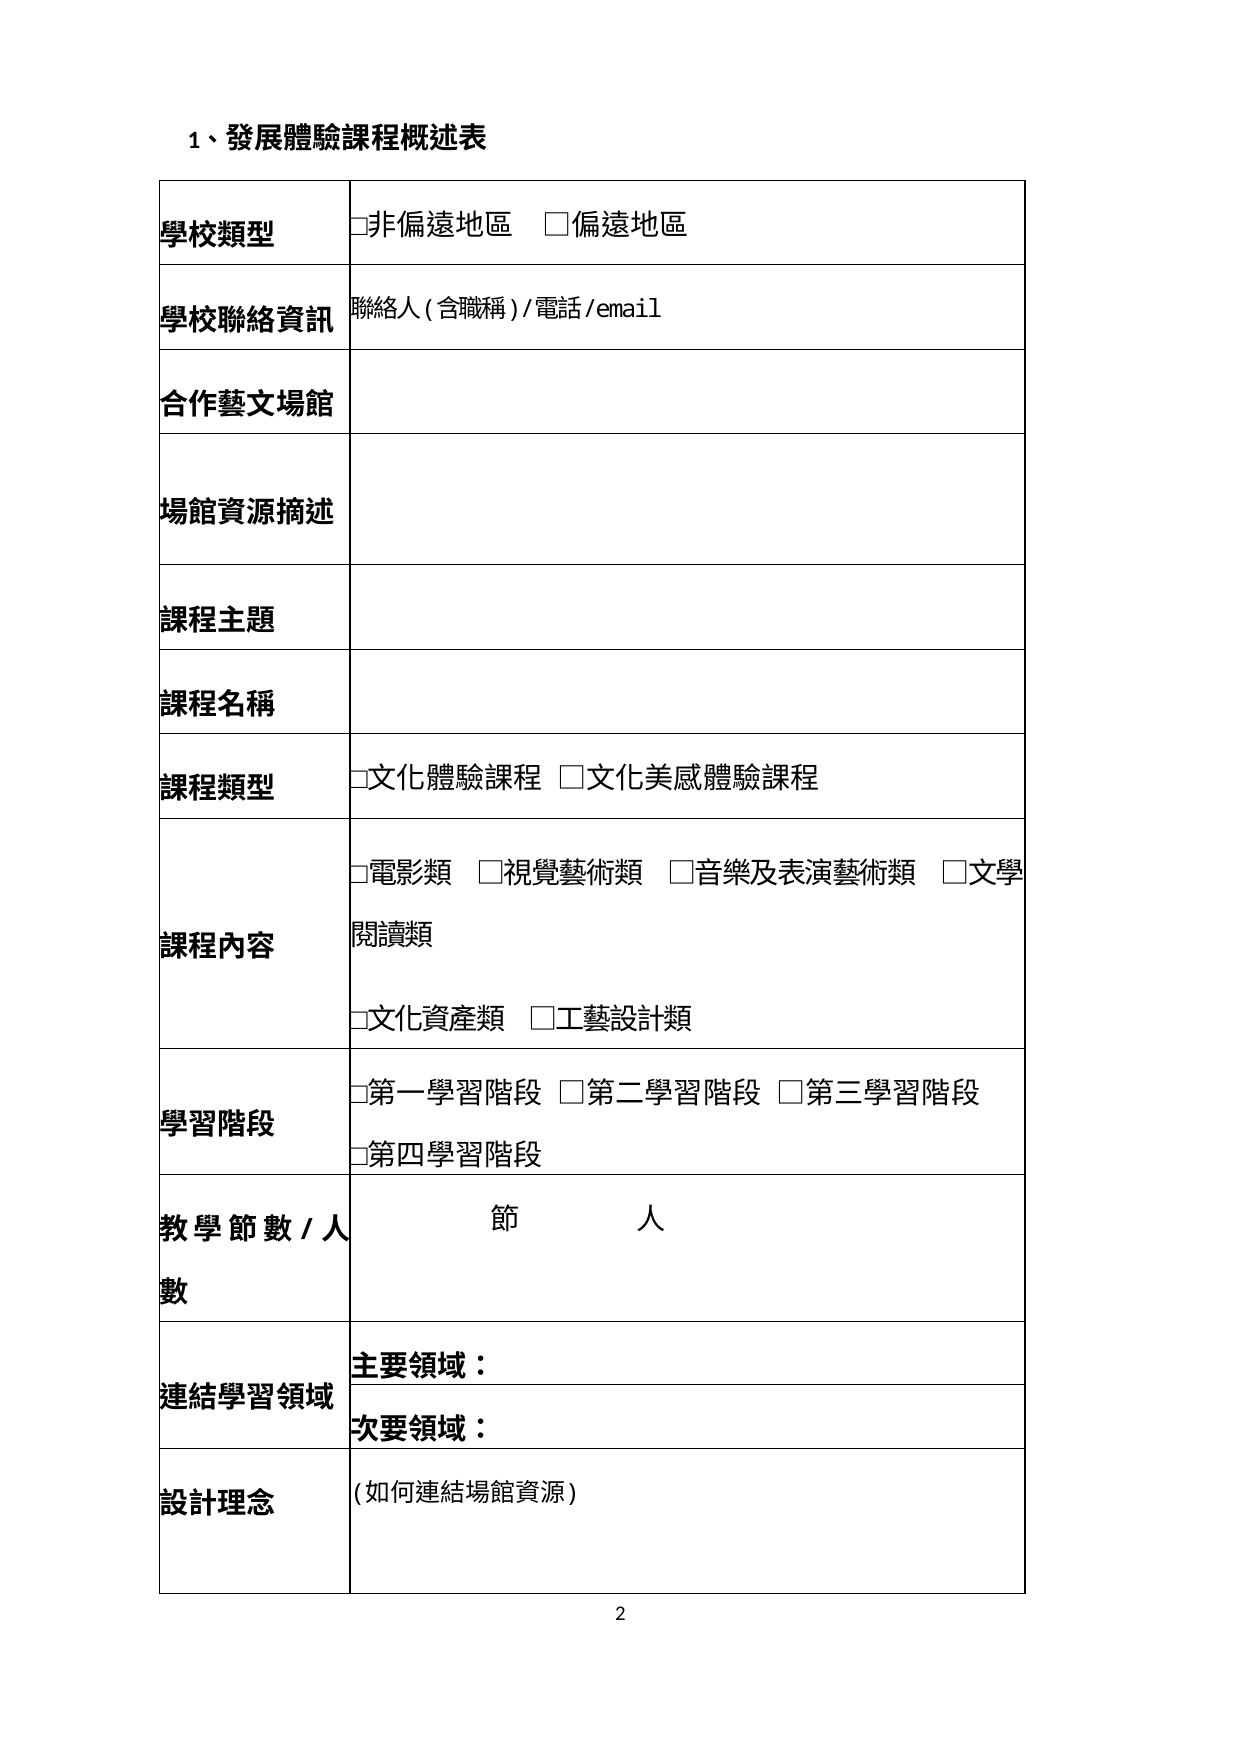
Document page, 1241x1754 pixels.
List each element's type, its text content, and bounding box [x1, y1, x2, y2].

table_header 學校類型 [160, 181, 349, 264]
table_cell 連結學習領域 [160, 1322, 349, 1448]
table_cell [351, 650, 1024, 733]
table_header □非偏遠地區 □偏遠地區 [351, 181, 1024, 264]
table_cell [351, 350, 1024, 433]
table_cell □第一學習階段 □第二學習階段 □第三學習階段 □第四學習階段 [351, 1049, 1024, 1174]
table_cell 節 人 [351, 1175, 1024, 1321]
table_cell 學校聯絡資訊 [160, 265, 349, 349]
table_cell 合作藝文場館 [160, 350, 349, 433]
table_cell 課程主題 [160, 565, 349, 649]
table_cell 次要領域： [351, 1385, 1024, 1448]
list 發展體驗課程概述表 [187, 94, 1053, 157]
table_cell (如何連結場館資源) [351, 1449, 1024, 1593]
table_cell 聯絡人(含職稱)/電話/email [351, 265, 1024, 349]
table_cell [351, 565, 1024, 649]
table_cell 設計理念 [160, 1449, 349, 1593]
table_cell □文化體驗課程 □文化美感體驗課程 [351, 734, 1024, 817]
table_cell 場館資源摘述 [160, 434, 349, 564]
table_cell 課程內容 [160, 819, 349, 1048]
table_cell 課程名稱 [160, 650, 349, 733]
table_cell 教學節數/人數 [160, 1175, 349, 1321]
table_cell 學習階段 [160, 1049, 349, 1174]
table_cell □電影類 □視覺藝術類 □音樂及表演藝術類 □文學閱讀類 □文化資產類 □工藝設計類 [351, 819, 1024, 1048]
table_cell 主要領域： [351, 1322, 1024, 1384]
table_cell 課程類型 [160, 734, 349, 817]
table_cell [351, 434, 1024, 564]
